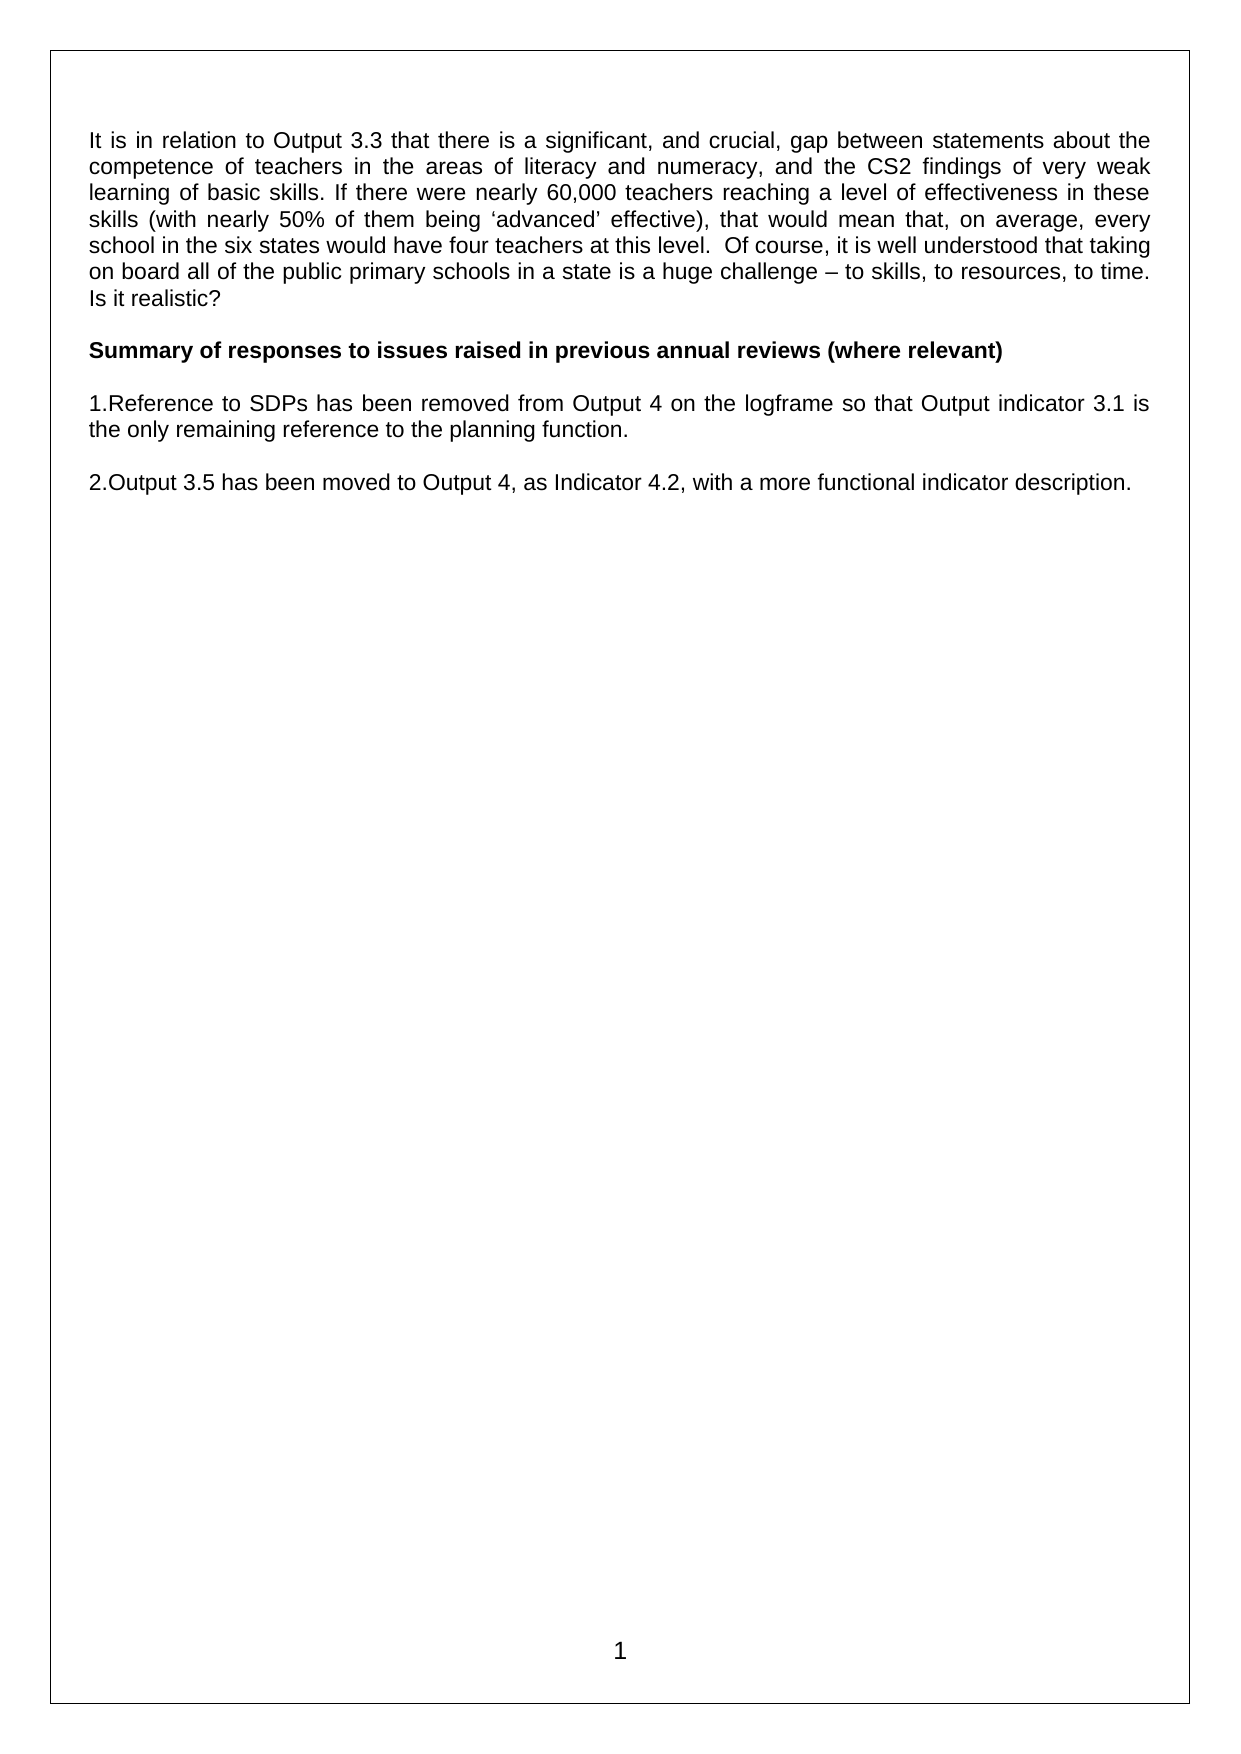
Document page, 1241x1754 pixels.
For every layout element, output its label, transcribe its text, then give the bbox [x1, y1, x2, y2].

text It is in relation to Output 3.3 that there is a significant, and crucial, gap between statements about the competence of teachers in the areas of literacy and numeracy, and the CS2 findings of very weak learning of basic skills. If there were nearly 60,000 teachers reaching a level of effectiveness in these skills (with nearly 50% of them being ‘advanced’ effective), that would mean that, on average, every school in the six states would have four teachers at this level. Of course, it is well understood that taking on board all of the public primary schools in a state is a huge challenge – to skills, to resources, to time. Is it realistic? [89, 127, 1152, 311]
text 1.Reference to SDPs has been removed from Output 4 on the logframe so that Output indicator 3.1 is the only remaining reference to the planning function. [89, 390, 1152, 443]
text 2.Output 3.5 has been moved to Output 4, as Indicator 4.2, with a more functional indicator description. [89, 469, 1152, 496]
text Summary of responses to issues raised in previous annual reviews (where relevant) [89, 337, 1152, 364]
